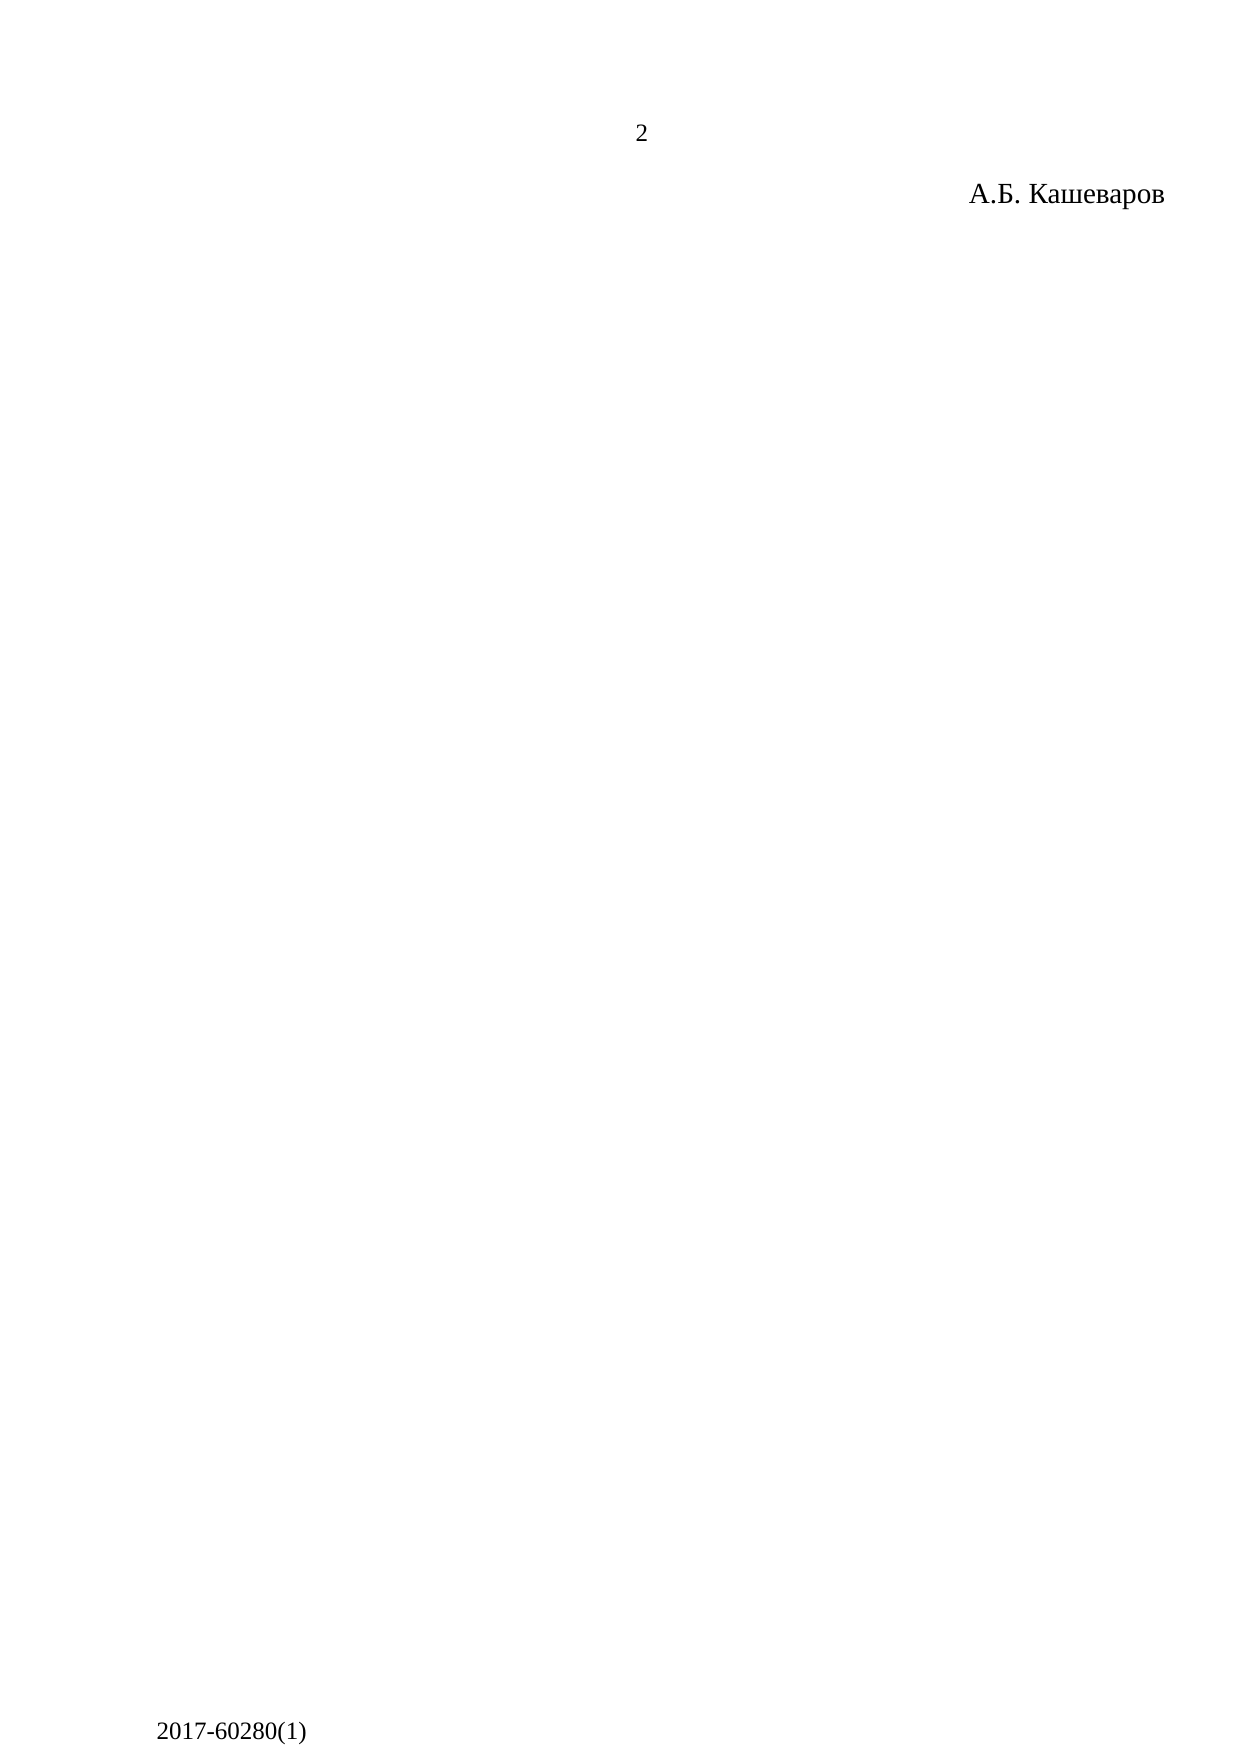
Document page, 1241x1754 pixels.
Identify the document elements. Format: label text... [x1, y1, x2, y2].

text А.Б. Кашеваров [118, 176, 1165, 210]
